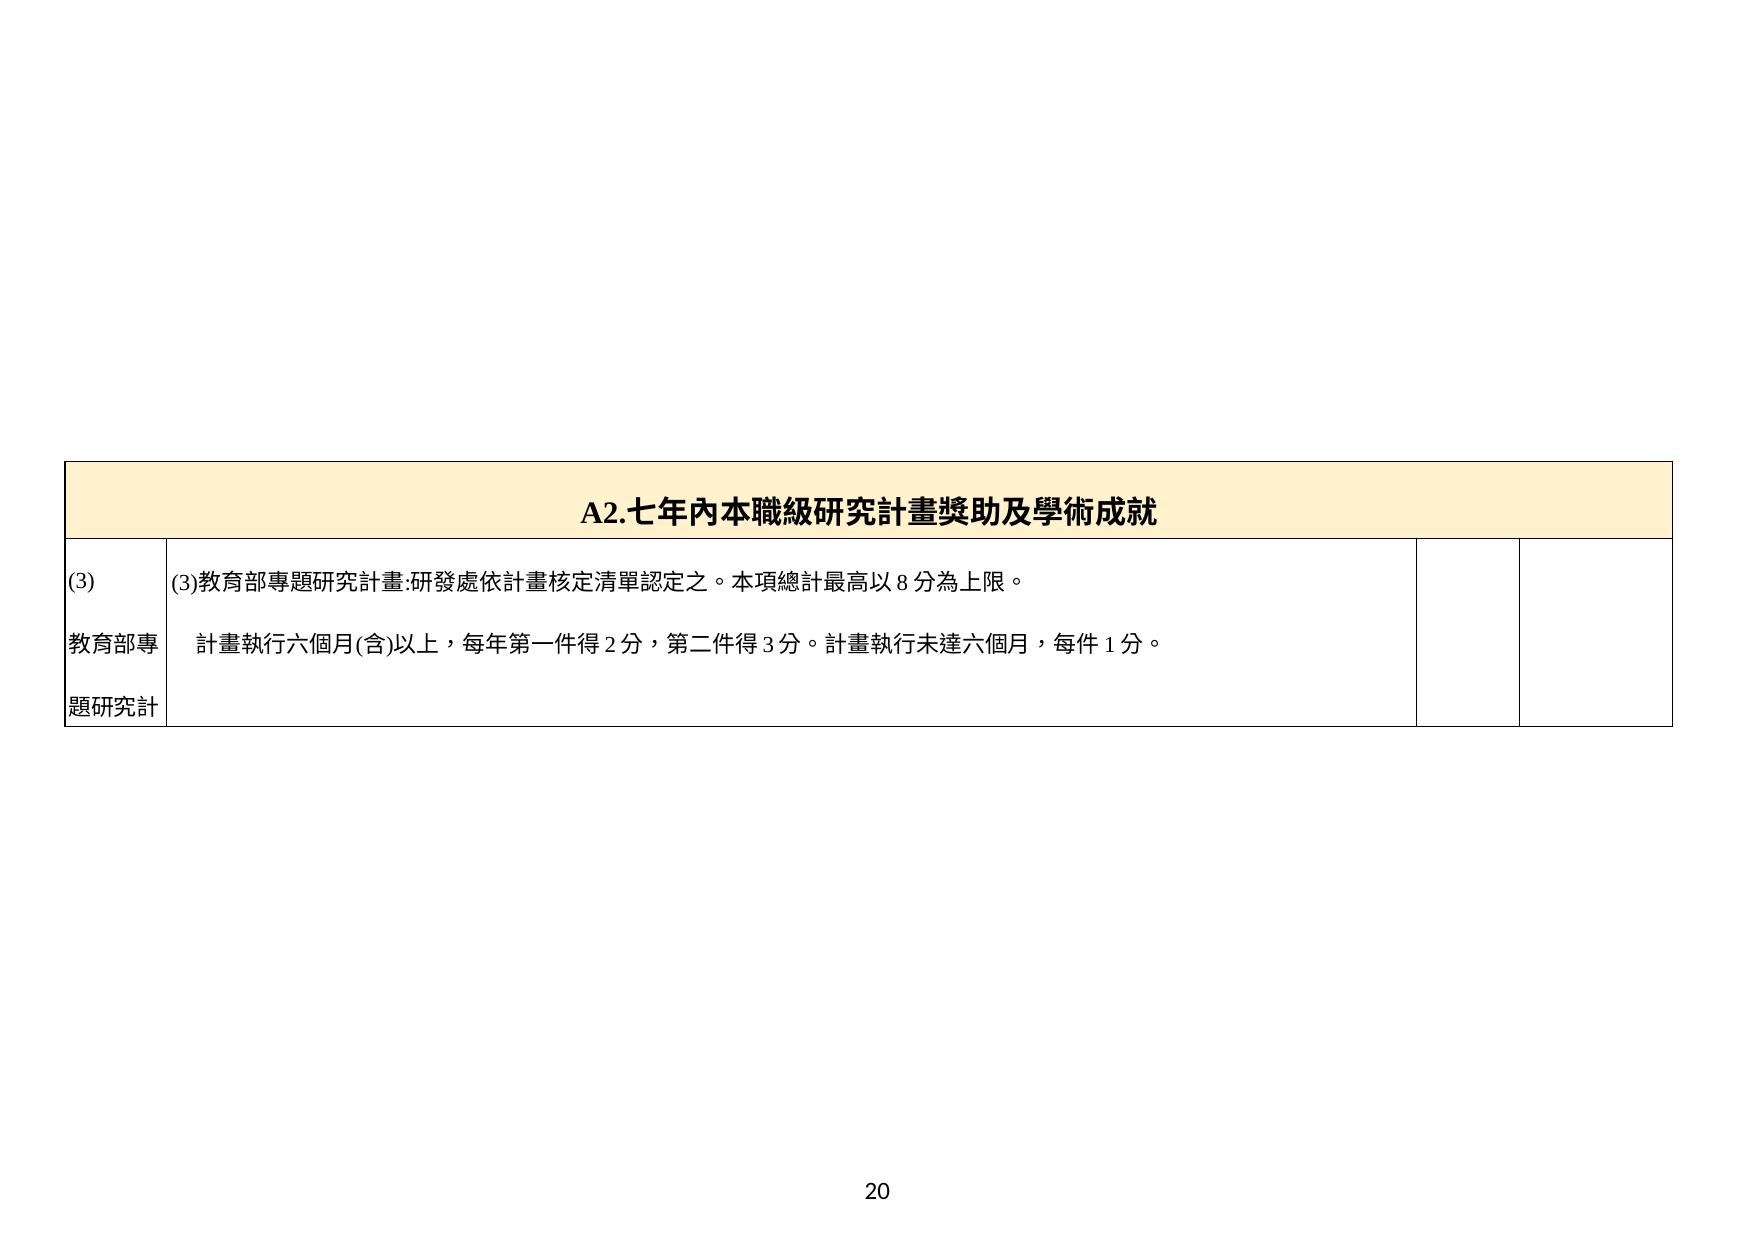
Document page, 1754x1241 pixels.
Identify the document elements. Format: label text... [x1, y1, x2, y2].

table_cell (3) 教育部專題研究計 [66, 539, 166, 726]
table_cell [1417, 539, 1519, 726]
table_cell [1520, 539, 1672, 726]
table_cell (3)教育部專題研究計畫:研發處依計畫核定清單認定之。本項總計最高以8 分為上限。 計畫執行六個月(含)以上，每年第一件得2分，第二件得3分。計畫執行未達六個月，每件1分。 [167, 539, 1416, 726]
table_header A2.七年內本職級研究計畫獎助及學術成就 [66, 462, 1672, 538]
